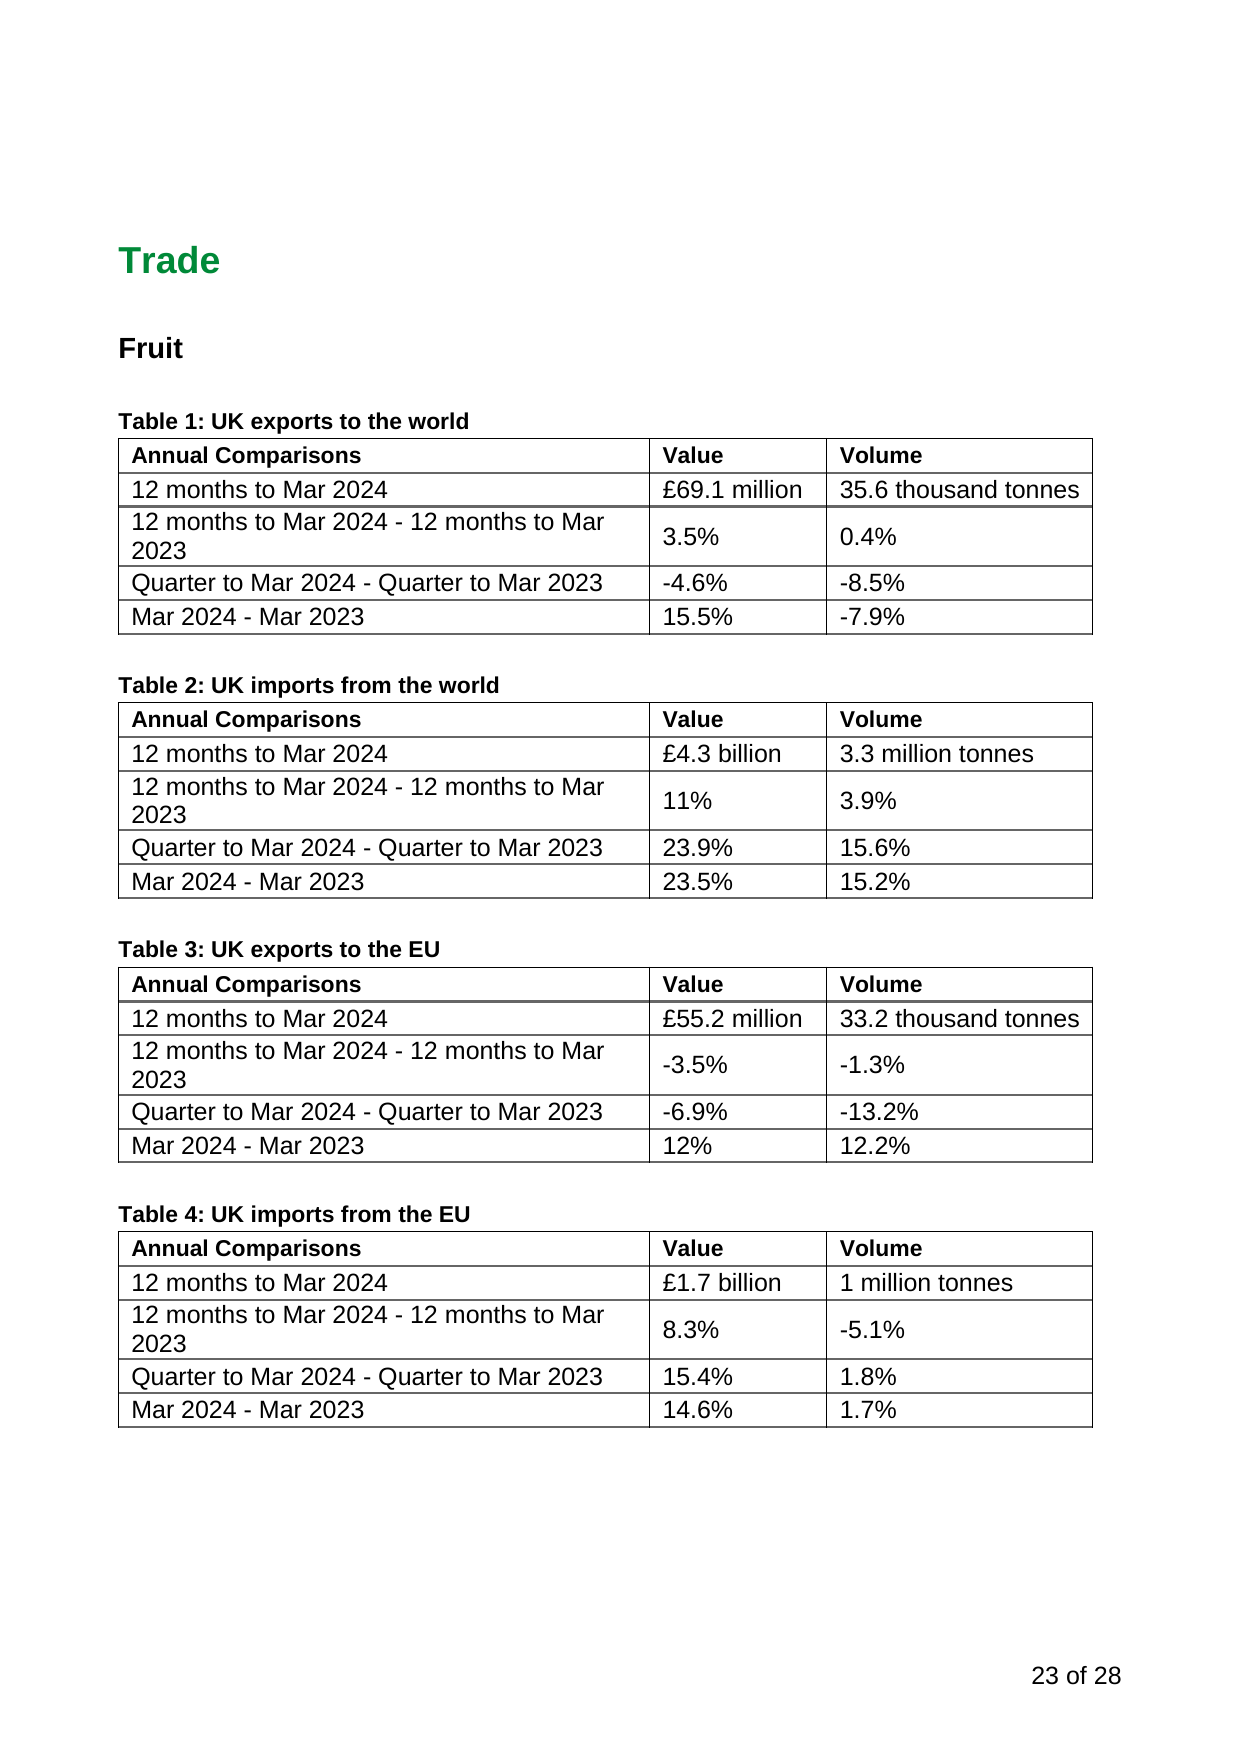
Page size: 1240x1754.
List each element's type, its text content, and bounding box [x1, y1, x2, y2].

table_cell 11% [650, 772, 826, 829]
table_header Annual Comparisons​ [119, 1232, 649, 1265]
table_header Annual Comparisons​ [119, 703, 649, 736]
table_cell 23.5% [650, 865, 826, 897]
table_cell 3.3 million tonnes [827, 738, 1092, 770]
table_cell Mar 2024 - Mar 2023 [119, 865, 649, 897]
table_cell 3.9% [827, 772, 1092, 829]
table_cell 14.6% [650, 1394, 826, 1426]
table_cell 15.2% [827, 865, 1092, 897]
table_cell Mar 2024 - Mar 2023 [119, 601, 649, 632]
table_cell 12 months to Mar 2024 - 12 months to Mar 2023 [119, 772, 649, 829]
table_header Volume​ [827, 968, 1092, 1000]
table_cell 15.6% [827, 831, 1092, 863]
table_cell 12% [650, 1130, 826, 1161]
subtitle Trade [118, 238, 1121, 282]
table_cell 12 months to Mar 2024 - 12 months to Mar 2023 [119, 1301, 649, 1358]
table_cell 35.6 thousand tonnes [827, 474, 1092, 505]
table_cell 1.8% [827, 1360, 1092, 1392]
table_header Annual Comparisons​ [119, 439, 649, 472]
table_cell -7.9% [827, 601, 1092, 632]
table_cell -4.6% [650, 567, 826, 599]
table_cell -8.5% [827, 567, 1092, 599]
table_header Volume​ [827, 1232, 1092, 1265]
table_header Annual Comparisons​ [119, 968, 649, 1000]
table_cell 12 months to Mar 2024 - 12 months to Mar 2023 [119, 508, 649, 565]
text Table 1: UK exports to the world [118, 408, 1121, 434]
table_cell £1.7 billion [650, 1267, 826, 1298]
table_cell -5.1% [827, 1301, 1092, 1358]
table_cell Mar 2024 - Mar 2023 [119, 1130, 649, 1161]
table_cell 1 million tonnes [827, 1267, 1092, 1298]
table_header Value​ [650, 968, 826, 1000]
table_header Volume​ [827, 703, 1092, 736]
table_cell Quarter to Mar 2024 - Quarter to Mar 2023 [119, 567, 649, 599]
table_cell -13.2% [827, 1096, 1092, 1127]
table_cell 12 months to Mar 2024 [119, 1267, 649, 1298]
table_cell 12 months to Mar 2024 - 12 months to Mar 2023 [119, 1036, 649, 1094]
text Table 4: UK imports from the EU [118, 1201, 1121, 1227]
table_cell 15.5% [650, 601, 826, 632]
table_cell £4.3 billion [650, 738, 826, 770]
table_cell Quarter to Mar 2024 - Quarter to Mar 2023 [119, 1360, 649, 1392]
table_cell 3.5% [650, 508, 826, 565]
table_cell £69.1 million [650, 474, 826, 505]
table_header Value​ [650, 703, 826, 736]
table_cell 12 months to Mar 2024 [119, 1003, 649, 1034]
table_cell 0.4% [827, 508, 1092, 565]
table_cell 12 months to Mar 2024 [119, 738, 649, 770]
table_cell 8.3% [650, 1301, 826, 1358]
table_header Value​ [650, 439, 826, 472]
table_cell 23.9% [650, 831, 826, 863]
table_header Value​ [650, 1232, 826, 1265]
text Table 2: UK imports from the world [118, 672, 1121, 698]
table_cell Quarter to Mar 2024 - Quarter to Mar 2023 [119, 831, 649, 863]
table_cell Quarter to Mar 2024 - Quarter to Mar 2023 [119, 1096, 649, 1127]
table_cell -1.3% [827, 1036, 1092, 1094]
table_cell 15.4% [650, 1360, 826, 1392]
table_header Volume​ [827, 439, 1092, 472]
table_cell -3.5% [650, 1036, 826, 1094]
table_cell 12.2% [827, 1130, 1092, 1161]
table_cell 12 months to Mar 2024 [119, 474, 649, 505]
text Table 3: UK exports to the EU [118, 936, 1121, 963]
table_cell -6.9% [650, 1096, 826, 1127]
table_cell Mar 2024 - Mar 2023 [119, 1394, 649, 1426]
subtitle Fruit [118, 332, 1121, 365]
table_cell £55.2 million [650, 1003, 826, 1034]
table_cell 1.7% [827, 1394, 1092, 1426]
table_cell 33.2 thousand tonnes [827, 1003, 1092, 1034]
